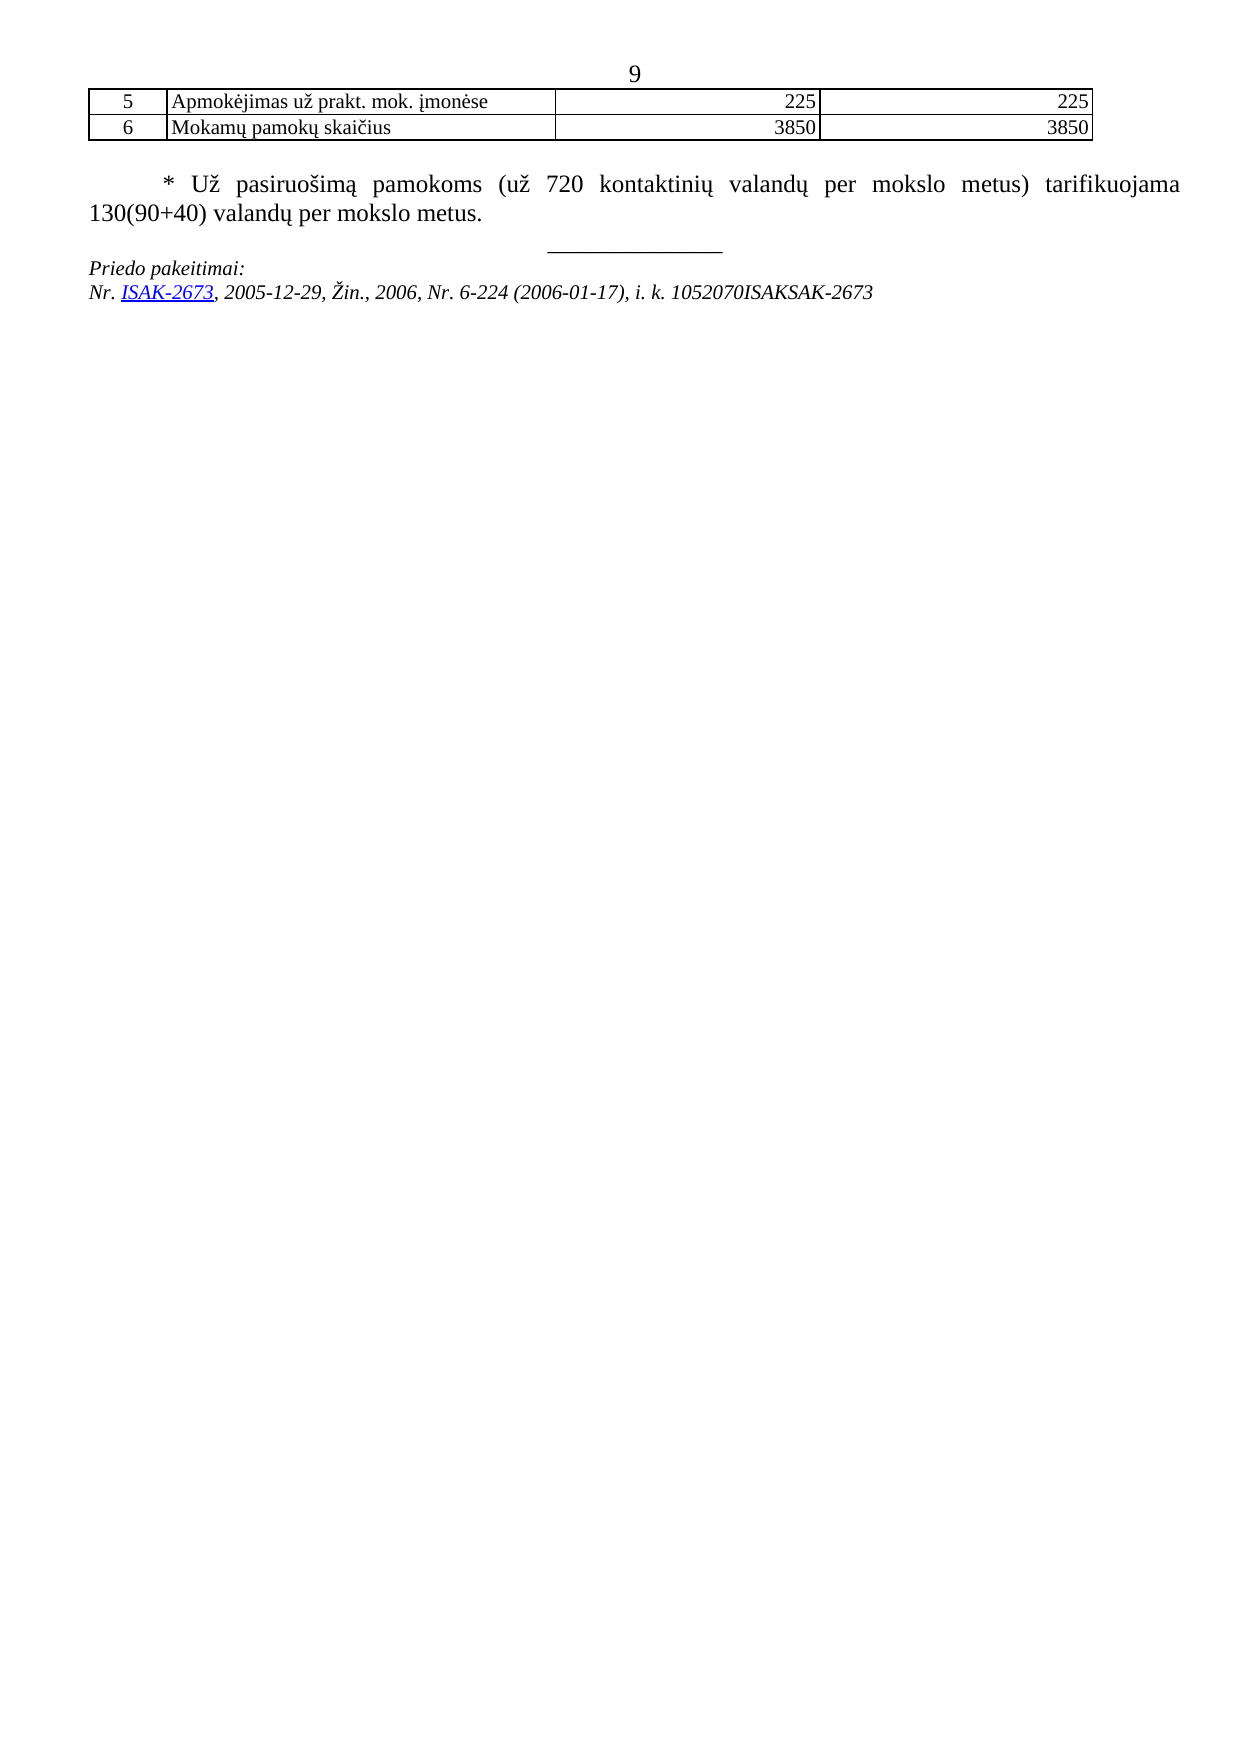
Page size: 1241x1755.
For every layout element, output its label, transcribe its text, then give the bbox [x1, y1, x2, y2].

table_cell Mokamų pamokų skaičius [168, 115, 555, 139]
table_cell 6 [90, 115, 166, 139]
table_cell 3850 [556, 115, 819, 139]
text * Už pasiruošimą pamokoms (už 720 kontaktinių valandų per mokslo metus) tarifikuojama 130(90+40) valandų per mokslo metus. [89, 169, 1181, 227]
text ______________ [89, 227, 1181, 256]
table_cell 225 [821, 90, 1092, 113]
text Nr. ISAK-2673, 2005-12-29, Žin., 2006, Nr. 6-224 (2006-01-17), i. k. 1052070ISAKSAK-2673 [89, 280, 1181, 304]
table_cell Apmokėjimas už prakt. mok. įmonėse [168, 90, 555, 113]
table_cell 3850 [821, 115, 1092, 139]
table_cell 225 [556, 90, 819, 113]
table_cell 5 [90, 90, 166, 113]
text Priedo pakeitimai: [89, 256, 1181, 280]
